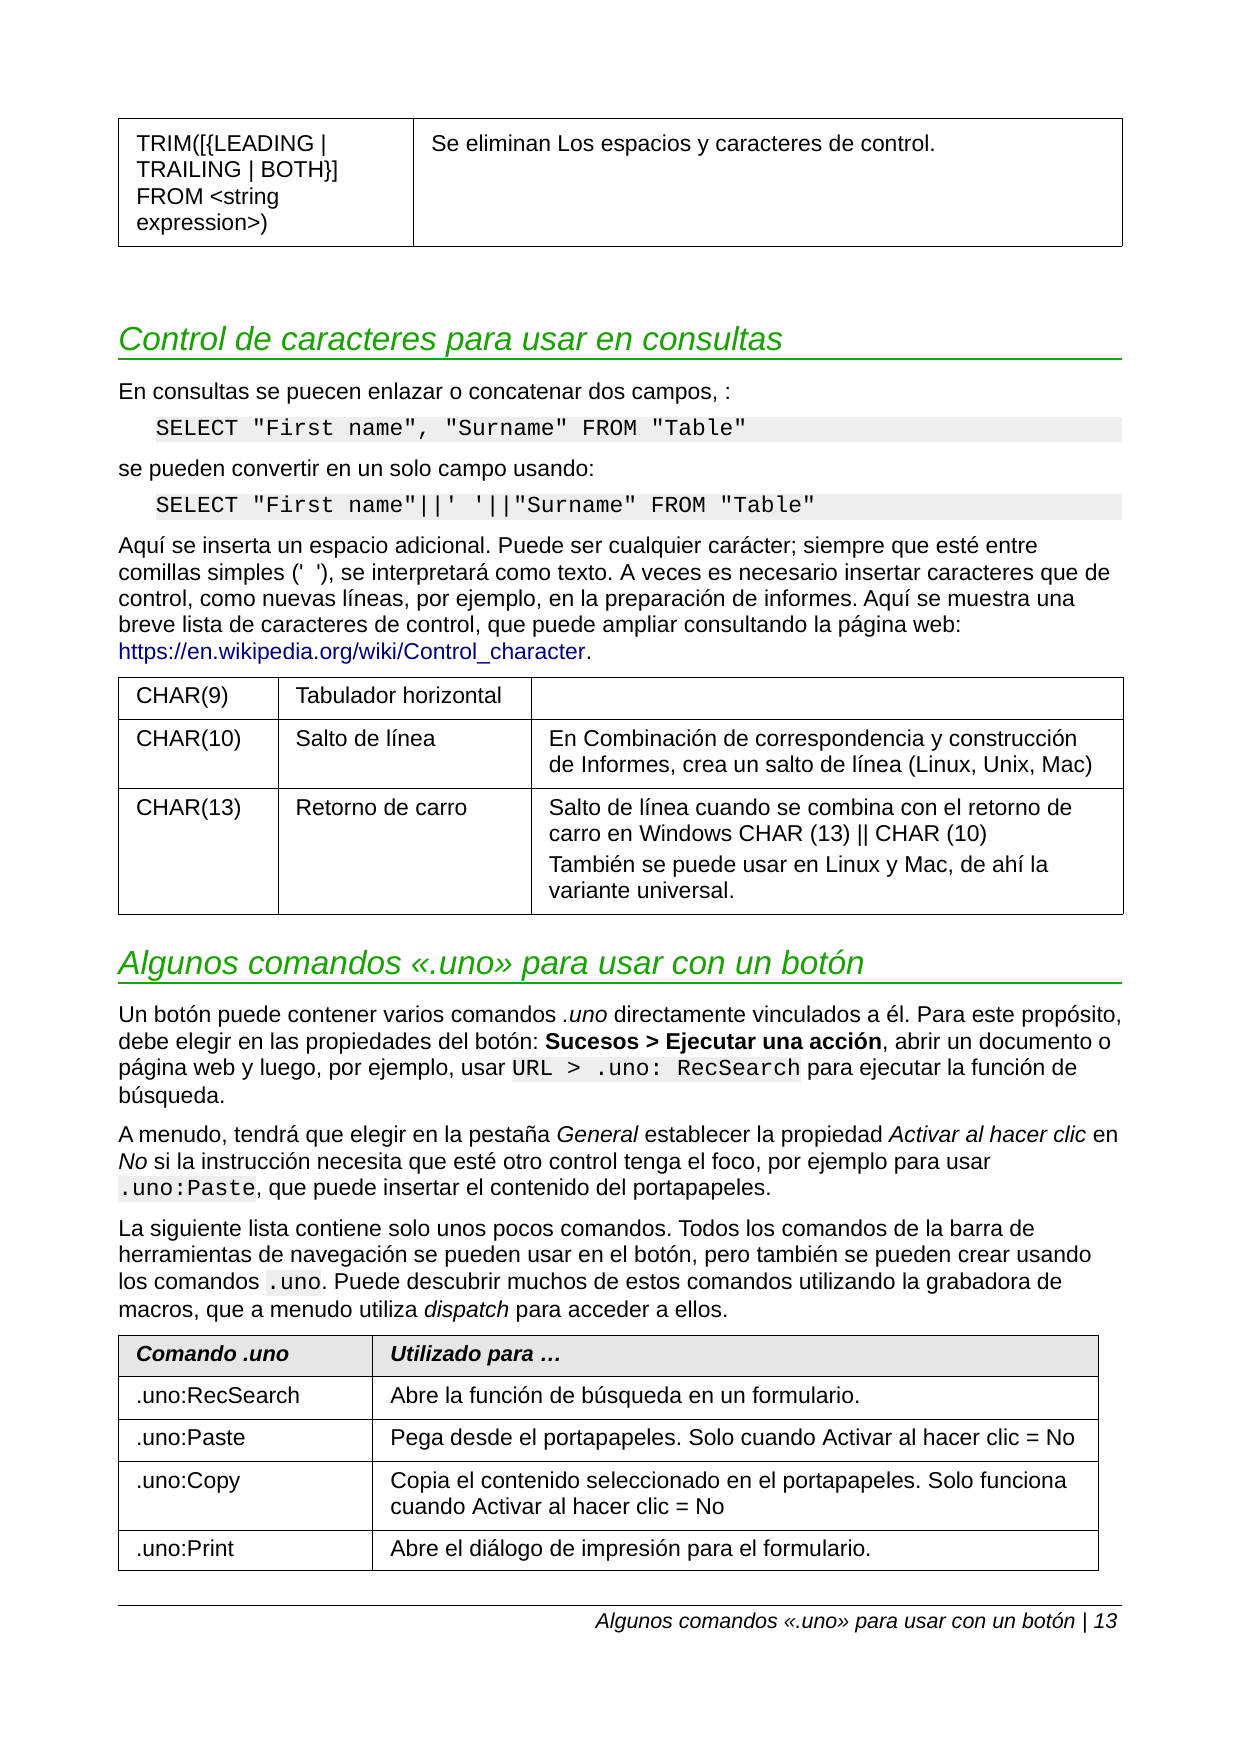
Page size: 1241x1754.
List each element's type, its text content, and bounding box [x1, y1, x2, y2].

table_cell Abre el diálogo de impresión para el formulario. [373, 1531, 1098, 1570]
table_cell .uno:Copy [119, 1462, 372, 1529]
table_cell CHAR(10) [119, 720, 278, 788]
table_cell Se eliminan Los espacios y caracteres de control. [414, 119, 1122, 246]
table_header [532, 678, 1123, 719]
table_cell TRIM([{LEADING | TRAILING | BOTH}] FROM <string expression>) [119, 119, 413, 246]
text A menudo, tendrá que elegir en la pestaña General establecer la propiedad Activar al hacer clic en No si la instrucción necesita que esté otro control tenga el foco, por ejemplo para usar .uno:Paste, que puede insertar el contenido del portapapeles. [118, 1121, 1122, 1202]
table_cell .uno:Paste [119, 1420, 372, 1461]
table_header Tabulador horizontal [279, 678, 531, 719]
table_header Utilizado para … [373, 1336, 1098, 1376]
table_cell .uno:RecSearch [119, 1377, 372, 1418]
text La siguiente lista contiene solo unos pocos comandos. Todos los comandos de la barra de herramientas de navegación se pueden usar en el botón, pero también se pueden crear usando los comandos .uno. Puede descubrir muchos de estos comandos utilizando la grabadora de macros, que a menudo utiliza dispatch para acceder a ellos. [118, 1215, 1122, 1322]
table_cell En Combinación de correspondencia y construcción de Informes, crea un salto de línea (Linux, Unix, Mac) [532, 720, 1123, 788]
table_cell Retorno de carro [279, 789, 531, 914]
table_cell Pega desde el portapapeles. Solo cuando Activar al hacer clic = No [373, 1420, 1098, 1461]
text SELECT "First name"||' '||"Surname" FROM "Table" [156, 494, 1122, 520]
table_cell Salto de línea [279, 720, 531, 788]
table_cell Salto de línea cuando se combina con el retorno de carro en Windows CHAR (13) || CHAR (10) También se puede usar en Linux y Mac, de ahí la variante universal. [532, 789, 1123, 914]
table_cell .uno:Print [119, 1531, 372, 1570]
subtitle Control de caracteres para usar en consultas [118, 319, 1122, 358]
text En consultas se puecen enlazar o concatenar dos campos, : [118, 378, 1122, 404]
subtitle Algunos comandos «.uno» para usar con un botón [118, 943, 1122, 982]
table_header CHAR(9) [119, 678, 278, 719]
text Un botón puede contener varios comandos .uno directamente vinculados a él. Para este propósito, debe elegir en las propiedades del botón: Sucesos > Ejecutar una acción, abrir un documento o página web y luego, por ejemplo, usar URL > .uno: RecSearch para ejecutar la función de búsqueda. [118, 1001, 1122, 1109]
table_header Comando .uno [119, 1336, 372, 1376]
table_cell Copia el contenido seleccionado en el portapapeles. Solo funciona cuando Activar al hacer clic = No [373, 1462, 1098, 1529]
text SELECT "First name", "Surname" FROM "Table" [156, 417, 1122, 442]
text se pueden convertir en un solo campo usando: [118, 455, 1122, 481]
table_cell CHAR(13) [119, 789, 278, 914]
table_cell Abre la función de búsqueda en un formulario. [373, 1377, 1098, 1418]
text Aquí se inserta un espacio adicional. Puede ser cualquier carácter; siempre que esté entre comillas simples (' '), se interpretará como texto. A veces es necesario insertar caracteres que de control, como nuevas líneas, por ejemplo, en la preparación de informes. Aquí se muestra una breve lista de caracteres de control, que puede ampliar consultando la página web: https://en.wikipedia.org/wiki/Control_character. [118, 532, 1122, 664]
